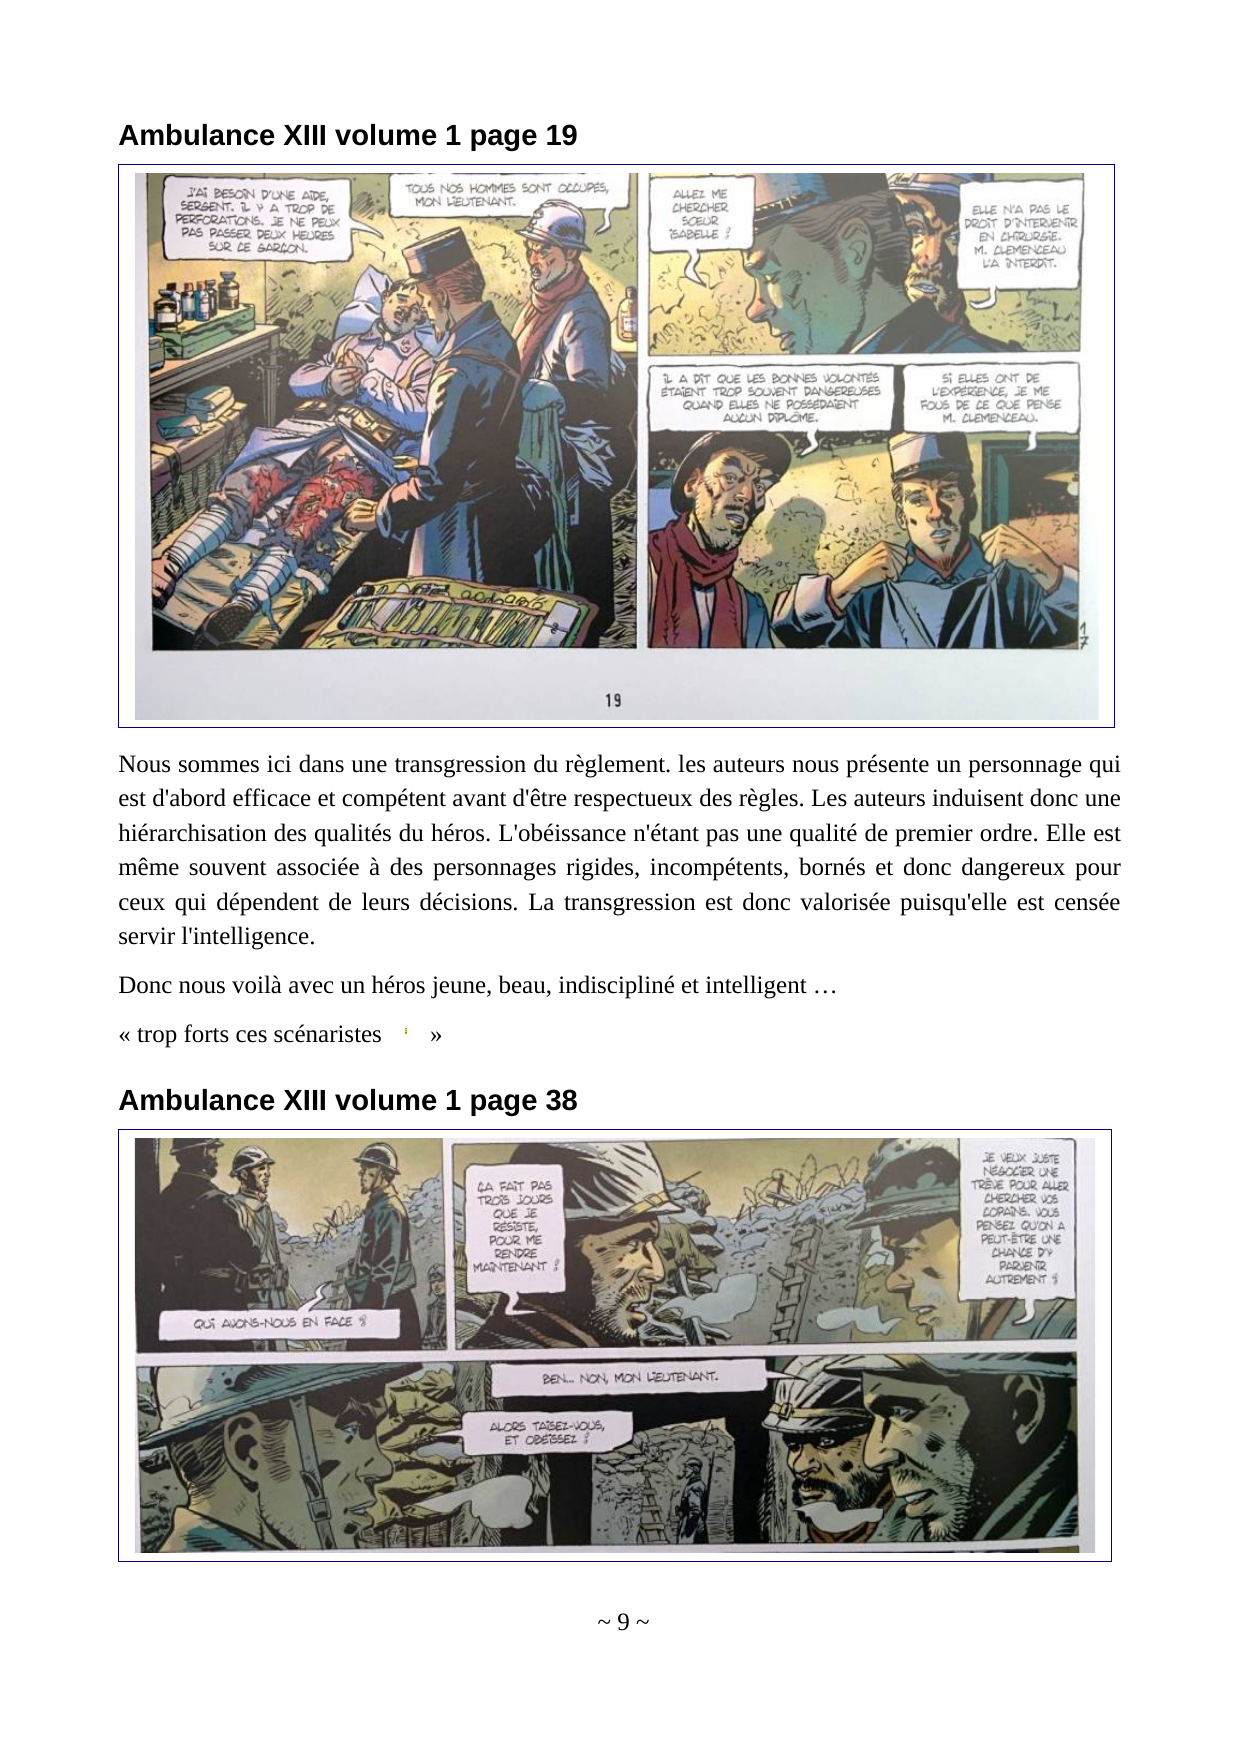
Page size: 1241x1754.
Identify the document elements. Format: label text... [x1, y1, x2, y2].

text Nous sommes ici dans une transgression du règlement. les auteurs nous présente un personnage qui est d'abord efficace et compétent avant d'être respectueux des règles. Les auteurs induisent donc une hiérarchisation des qualités du héros. L'obéissance n'étant pas une qualité de premier ordre. Elle est même souvent associée à des personnages rigides, incompétents, bornés et donc dangereux pour ceux qui dépendent de leurs décisions. La transgression est donc valorisée puisqu'elle est censée servir l'intelligence. [118, 749, 1122, 950]
text Donc nous voilà avec un héros jeune, beau, indiscipliné et intelligent … [118, 970, 1122, 999]
picture [134, 173, 1099, 720]
subtitle Ambulance XIII volume 1 page 19 [118, 118, 1122, 152]
picture [134, 1138, 1096, 1553]
subtitle Ambulance XIII volume 1 page 38 [118, 1083, 1122, 1116]
text « trop forts ces scénaristes » [118, 1019, 1122, 1048]
